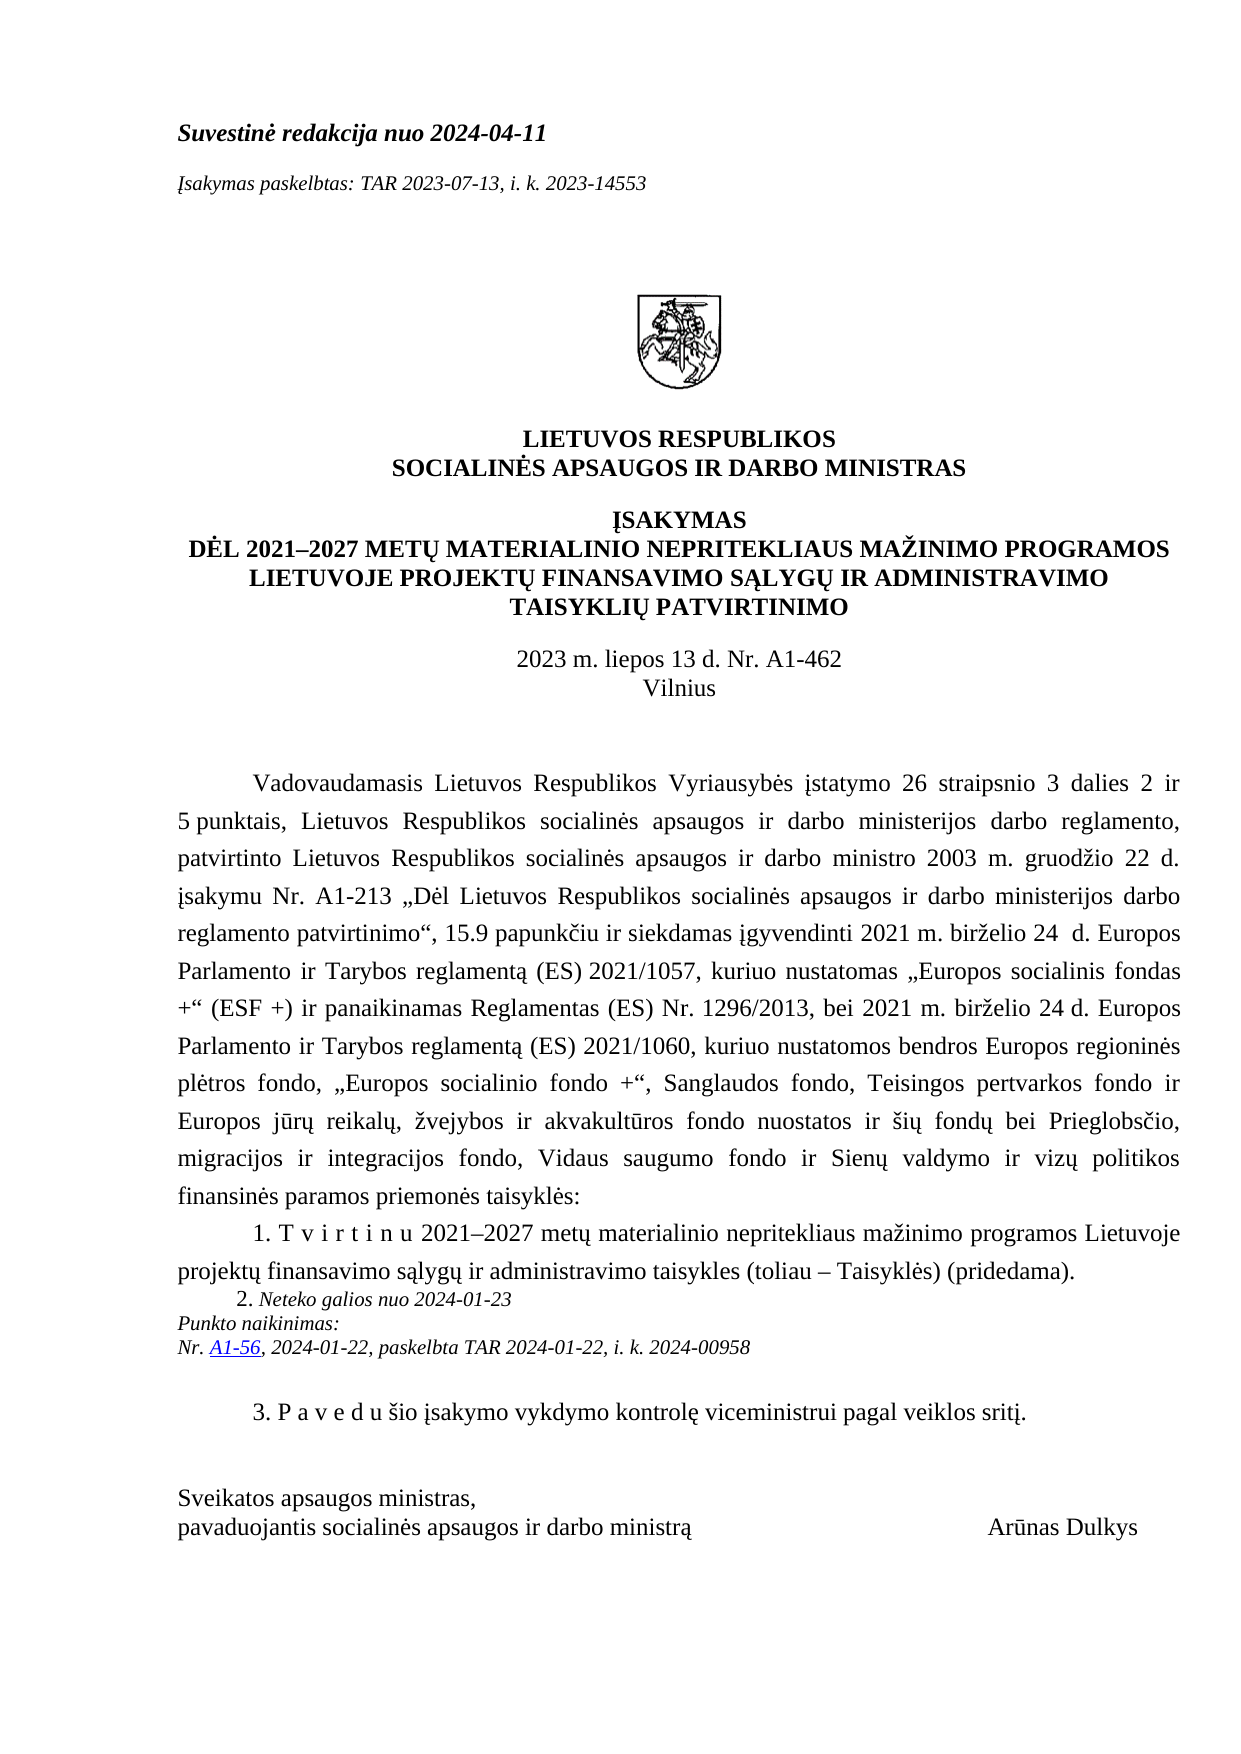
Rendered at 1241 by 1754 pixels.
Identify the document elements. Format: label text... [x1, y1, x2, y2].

text Vadovaudamasis Lietuvos Respublikos Vyriausybės įstatymo 26 straipsnio 3 dalies 2 ir 5 punktais, Lietuvos Respublikos socialinės apsaugos ir darbo ministerijos darbo reglamento, patvirtinto Lietuvos Respublikos socialinės apsaugos ir darbo ministro 2003 m. gruodžio 22 d. įsakymu Nr. A1-213 „Dėl Lietuvos Respublikos socialinės apsaugos ir darbo ministerijos darbo reglamento patvirtinimo“, 15.9 papunkčiu ir siekdamas įgyvendinti 2021 m. birželio 24 d. Europos Parlamento ir Tarybos reglamentą (ES) 2021/1057, kuriuo nustatomas „Europos socialinis fondas +“ (ESF +) ir panaikinamas Reglamentas (ES) Nr. 1296/2013, bei 2021 m. birželio 24 d. Europos Parlamento ir Tarybos reglamentą (ES) 2021/1060, kuriuo nustatomos bendros Europos regioninės plėtros fondo, „Europos socialinio fondo +“, Sanglaudos fondo, Teisingos pertvarkos fondo ir Europos jūrų reikalų, žvejybos ir akvakultūros fondo nuostatos ir šių fondų bei Prieglobsčio, migracijos ir integracijos fondo, Vidaus saugumo fondo ir Sienų valdymo ir vizų politikos finansinės paramos priemonės taisyklės: [177, 759, 1181, 1209]
text 3. P a v e d u šio įsakymo vykdymo kontrolę viceministrui pagal veiklos sritį. [177, 1388, 1181, 1425]
text Vilnius [177, 673, 1181, 702]
text 1. T v i r t i n u 2021–2027 metų materialinio nepritekliaus mažinimo programos Lietuvoje projektų finansavimo sąlygų ir administravimo taisykles (toliau – Taisyklės) (pridedama). [177, 1209, 1181, 1284]
text 2023 m. liepos 13 d. Nr. A1-462 [177, 644, 1181, 673]
text Įsakymas paskelbtas: TAR 2023-07-13, i. k. 2023-14553 [177, 171, 1181, 195]
text Punkto naikinimas: [177, 1311, 1181, 1335]
text Nr. A1-56, 2024-01-22, paskelbta TAR 2024-01-22, i. k. 2024-00958 [177, 1335, 1181, 1359]
text Suvestinė redakcija nuo 2024-04-11 [177, 118, 1181, 147]
text LIETUVOS RESPUBLIKOS [177, 424, 1181, 453]
text DĖL 2021–2027 METŲ MATERIALINIO NEPRITEKLIAUS MAŽINIMO PROGRAMOS LIETUVOJE PROJEKTŲ FINANSAVIMO SĄLYGŲ IR ADMINISTRAVIMO TAISYKLIŲ PATVIRTINIMO [177, 534, 1181, 621]
text pavaduojantis socialinės apsaugos ir darbo ministrą Arūnas Dulkys [177, 1512, 1181, 1540]
text SOCIALINĖS APSAUGOS IR DARBO MINISTRAS [177, 453, 1181, 481]
text 2. Neteko galios nuo 2024-01-23 [177, 1284, 1181, 1311]
text Sveikatos apsaugos ministras, [177, 1483, 1181, 1512]
text ĮSAKYMAS [177, 506, 1181, 534]
